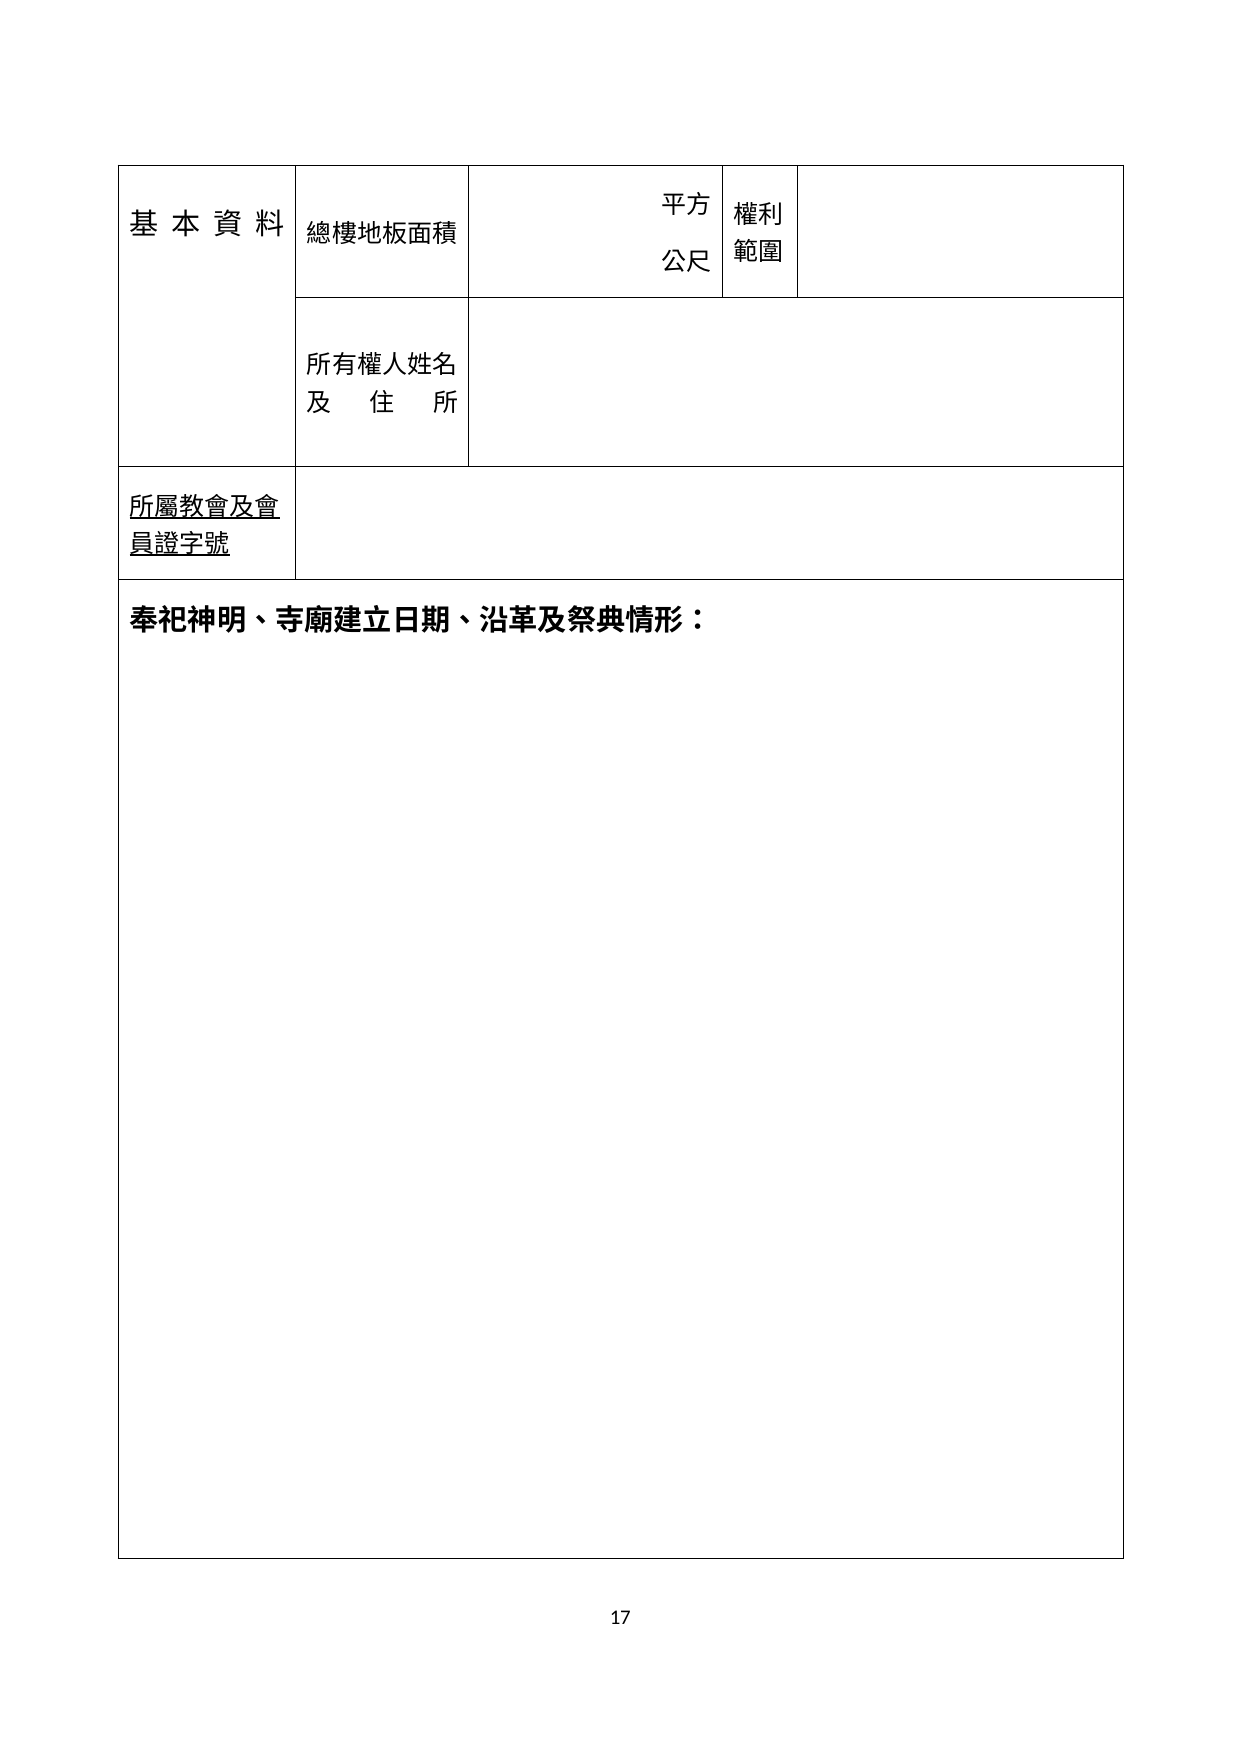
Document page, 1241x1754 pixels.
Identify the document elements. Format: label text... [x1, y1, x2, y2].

table_cell 所有權人姓名及住所 [296, 298, 468, 466]
table_cell [469, 298, 1123, 466]
table_cell [296, 467, 1123, 579]
table_cell 權利範圍 [723, 166, 797, 297]
table_cell [798, 166, 1123, 297]
table_cell 基本資料 [119, 166, 295, 466]
table_cell 總樓地板面積 [296, 166, 468, 297]
table_cell 所屬教會及會員證字號 [119, 467, 295, 579]
table_cell 奉祀神明、寺廟建立日期、沿革及祭典情形： [119, 580, 1123, 1558]
table_cell 平方 公尺 [469, 166, 722, 297]
